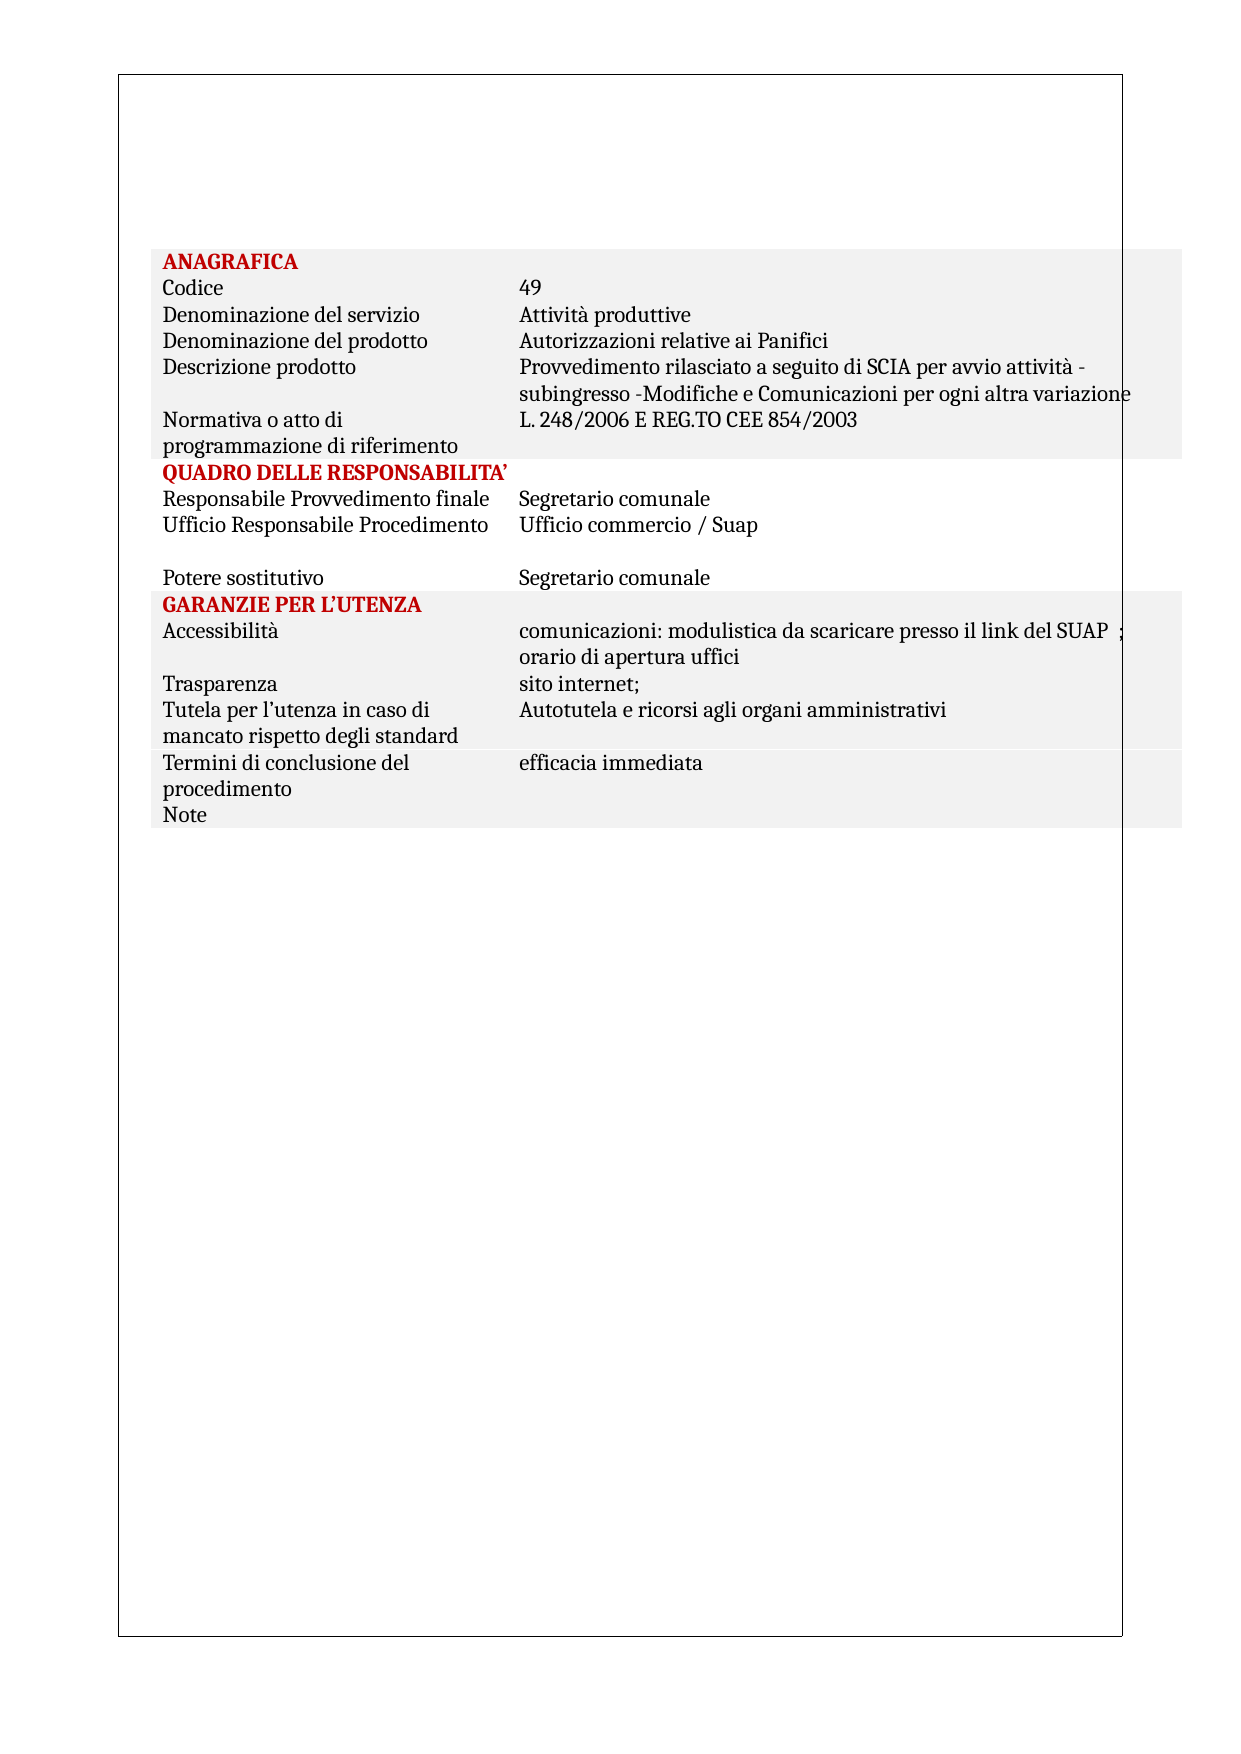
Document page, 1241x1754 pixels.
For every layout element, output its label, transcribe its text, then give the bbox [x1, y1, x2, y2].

table_cell [1123, 670, 1182, 697]
table_cell [1123, 486, 1182, 512]
table_cell Ufficio commercio / Suap [508, 512, 1122, 565]
table_cell [1123, 565, 1182, 591]
table_cell Accessibilità [151, 618, 508, 670]
table_cell [1123, 697, 1182, 749]
table_cell [1123, 512, 1182, 565]
table_header ANAGRAFICA [151, 249, 1122, 275]
table_cell comunicazioni: modulistica da scaricare presso il link del SUAP ; orario di apertura uffici [508, 618, 1122, 670]
table_cell Segretario comunale [508, 565, 1122, 591]
table_cell Termini di conclusione del procedimento [151, 750, 508, 802]
table_cell [1123, 460, 1182, 486]
table_cell Provvedimento rilasciato a seguito di SCIA per avvio attività -subingresso -Modifiche e Comunicazioni per ogni altra variazione [508, 354, 1122, 407]
table_cell Ufficio Responsabile Procedimento [151, 512, 508, 565]
table_cell [1123, 750, 1182, 802]
table_cell Autorizzazioni relative ai Panifici [508, 328, 1122, 354]
table_cell Trasparenza [151, 670, 508, 697]
table_cell QUADRO DELLE RESPONSABILITA’ [151, 460, 1122, 486]
table_cell [1123, 618, 1182, 670]
table_cell [1123, 301, 1182, 328]
table_cell sito internet; [508, 670, 1122, 697]
table_cell Denominazione del servizio [151, 301, 508, 328]
table_cell GARANZIE PER L’UTENZA [151, 591, 1122, 618]
table_cell Note [151, 802, 508, 828]
table_cell Denominazione del prodotto [151, 328, 508, 354]
table_cell Segretario comunale [508, 486, 1122, 512]
table_cell Potere sostitutivo [151, 565, 508, 591]
table_cell Tutela per l’utenza in caso di mancato rispetto degli standard [151, 697, 508, 749]
table_cell Codice [151, 275, 508, 301]
table_cell [1123, 328, 1182, 354]
table_cell [1123, 275, 1182, 301]
table_cell Responsabile Provvedimento finale [151, 486, 508, 512]
table_cell Autotutela e ricorsi agli organi amministrativi [508, 697, 1122, 749]
table_cell Descrizione prodotto [151, 354, 508, 407]
table_cell [1123, 802, 1182, 828]
table_cell Provvedimento rilasciato a seguito di SCIA per avvio attività -subingresso -Modifiche e Comunicazioni per ogni altra variazione [1123, 354, 1182, 407]
table_cell 49 [508, 275, 1122, 301]
table_cell Attività produttive [508, 301, 1122, 328]
table_cell [1123, 591, 1182, 618]
table_cell efficacia immediata [508, 750, 1122, 802]
table_cell [508, 802, 1122, 828]
table_cell L. 248/2006 E REG.TO CEE 854/2003 [508, 407, 1122, 459]
table_header [1123, 249, 1182, 275]
table_cell [1123, 407, 1182, 459]
table_cell Normativa o atto di programmazione di riferimento [151, 407, 508, 459]
